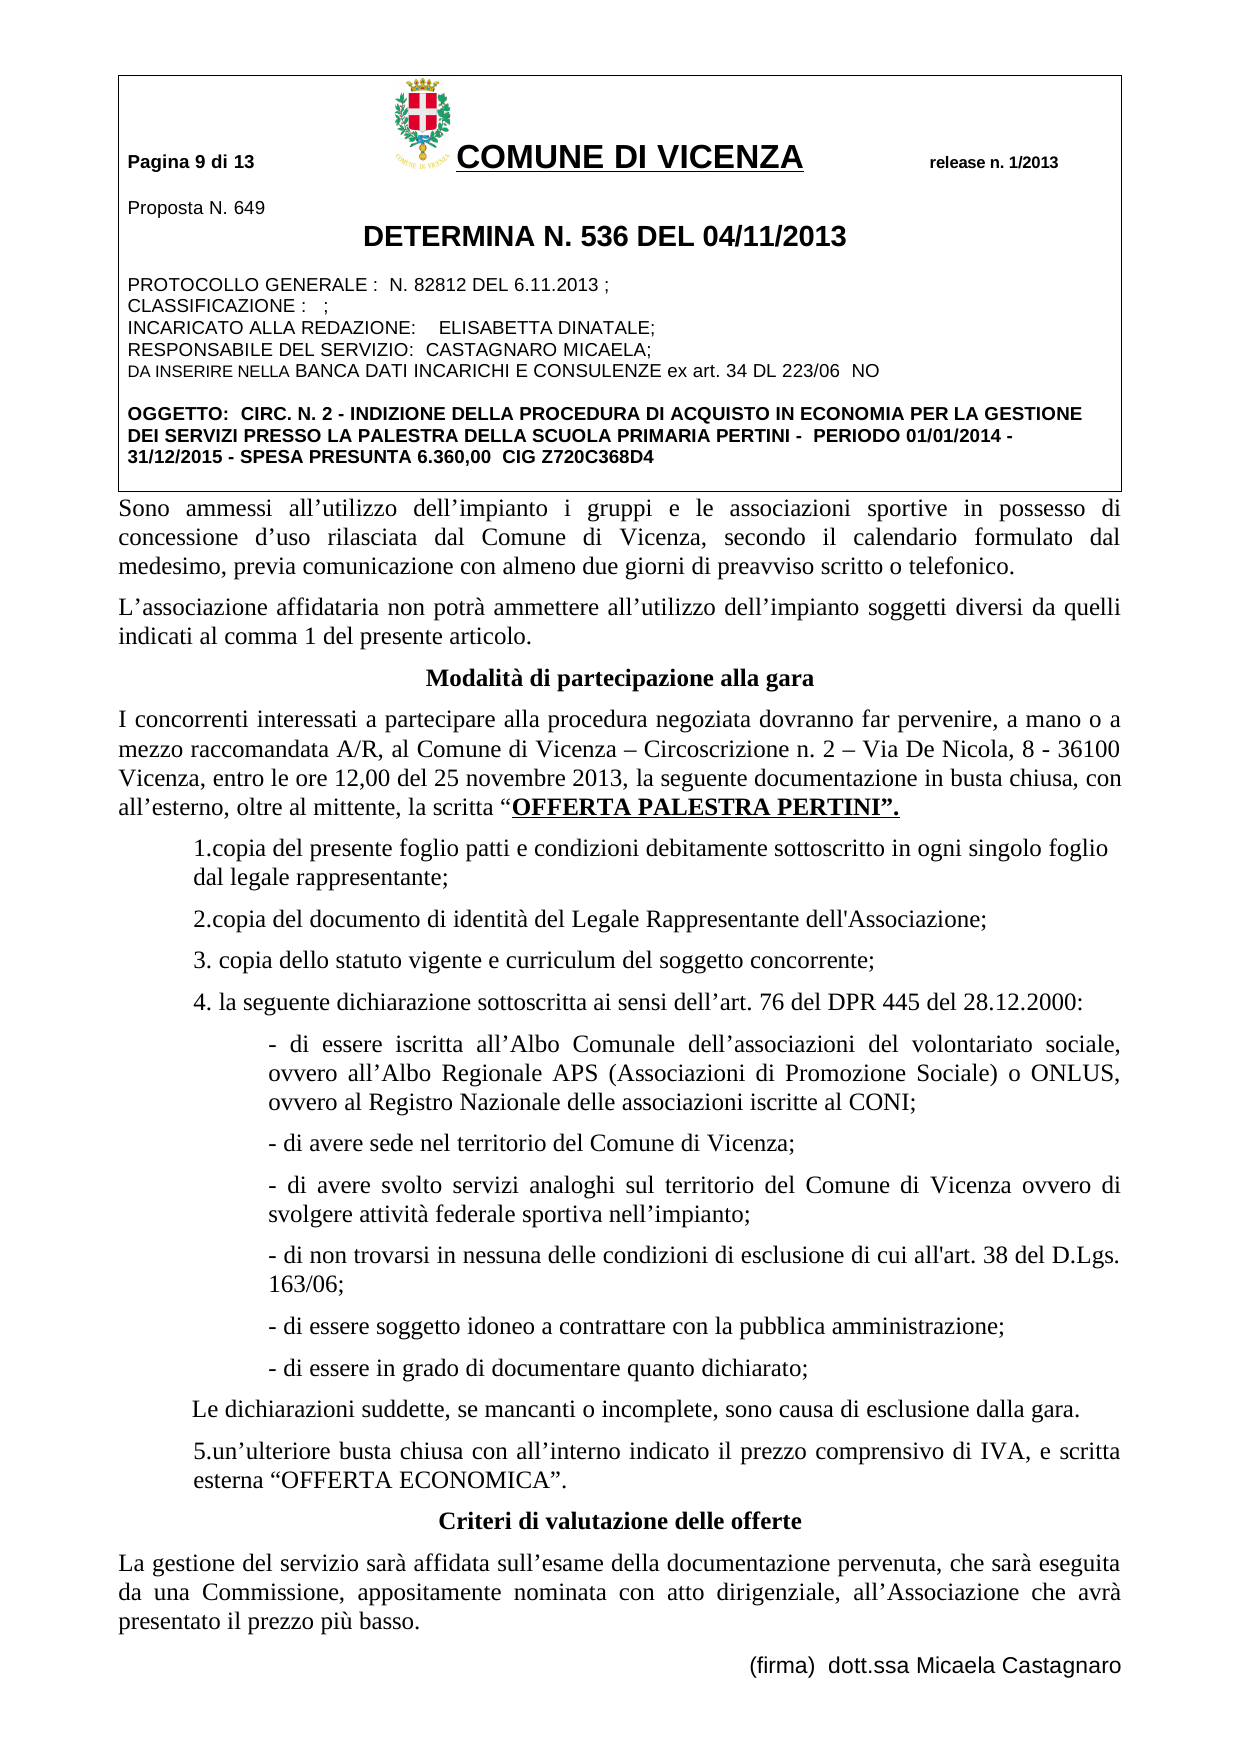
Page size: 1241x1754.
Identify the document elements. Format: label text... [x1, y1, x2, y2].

text Criteri di valutazione delle offerte [118, 1506, 1122, 1535]
text - di non trovarsi in nessuna delle condizioni di esclusione di cui all'art. 38 del D.Lgs. 163/06; [268, 1240, 1122, 1298]
text - di essere in grado di documentare quanto dichiarato; [268, 1352, 1122, 1382]
text - di avere svolto servizi analoghi sul territorio del Comune di Vicenza ovvero di svolgere attività federale sportiva nell’impianto; [268, 1170, 1122, 1228]
text L’associazione affidataria non potrà ammettere all’utilizzo dell’impianto soggetti diversi da quelli indicati al comma 1 del presente articolo. [118, 592, 1122, 650]
text 3. copia dello statuto vigente e curriculum del soggetto concorrente; [193, 945, 1122, 974]
text I concorrenti interessati a partecipare alla procedura negoziata dovranno far pervenire, a mano o a mezzo raccomandata A/R, al Comune di Vicenza – Circoscrizione n. 2 – Via De Nicola, 8 - 36100 Vicenza, entro le ore 12,00 del 25 novembre 2013, la seguente documentazione in busta chiusa, con all’esterno, oltre al mittente, la scritta “OFFERTA PALESTRA PERTINI”. [118, 704, 1122, 821]
text Le dichiarazioni suddette, se mancanti o incomplete, sono causa di esclusione dalla gara. [192, 1394, 1122, 1423]
text Modalità di partecipazione alla gara [118, 663, 1122, 692]
text - di essere soggetto idoneo a contrattare con la pubblica amministrazione; [268, 1311, 1122, 1340]
text La gestione del servizio sarà affidata sull’esame della documentazione pervenuta, che sarà eseguita da una Commissione, appositamente nominata con atto dirigenziale, all’Associazione che avrà presentato il prezzo più basso. [118, 1548, 1122, 1635]
text 4. la seguente dichiarazione sottoscritta ai sensi dell’art. 76 del DPR 445 del 28.12.2000: [193, 987, 1122, 1016]
text Sono ammessi all’utilizzo dell’impianto i gruppi e le associazioni sportive in possesso di concessione d’uso rilasciata dal Comune di Vicenza, secondo il calendario formulato dal medesimo, previa comunicazione con almeno due giorni di preavviso scritto o telefonico. [118, 492, 1122, 580]
text 5.un’ulteriore busta chiusa con all’interno indicato il prezzo comprensivo di IVA, e scritta esterna “OFFERTA ECONOMICA”. [193, 1436, 1122, 1494]
text - di essere iscritta all’Albo Comunale dell’associazioni del volontariato sociale, ovvero all’Albo Regionale APS (Associazioni di Promozione Sociale) o ONLUS, ovvero al Registro Nazionale delle associazioni iscritte al CONI; [268, 1028, 1122, 1116]
picture [394, 78, 451, 169]
text 2.copia del documento di identità del Legale Rappresentante dell'Associazione; [193, 904, 1122, 933]
text 1.copia del presente foglio patti e condizioni debitamente sottoscritto in ogni singolo foglio dal legale rappresentante; [193, 833, 1122, 891]
text - di avere sede nel territorio del Comune di Vicenza; [268, 1128, 1122, 1157]
